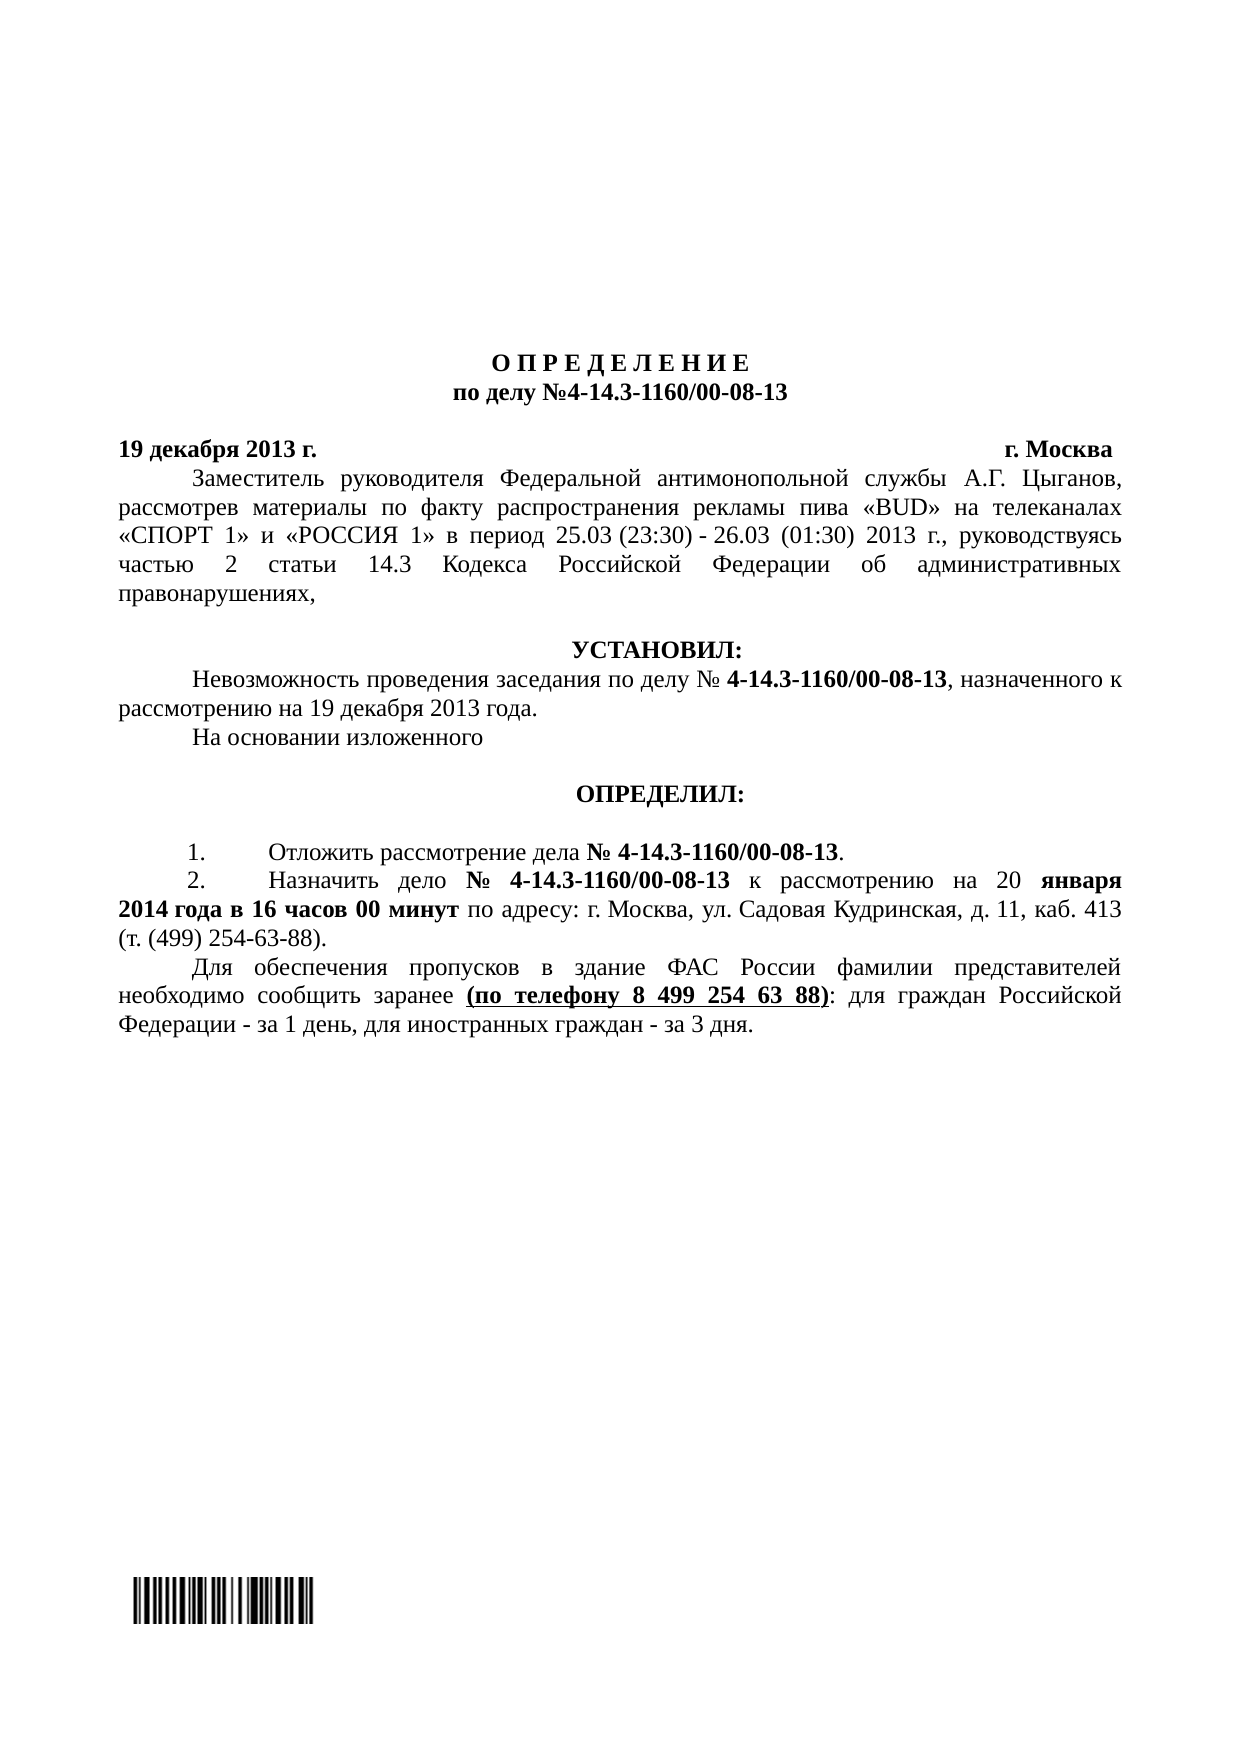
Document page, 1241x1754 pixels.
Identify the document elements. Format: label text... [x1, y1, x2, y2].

text Невозможность проведения заседания по делу № 4-14.3-1160/00-08-13, назначенного к рассмотрению на 19 декабря 2013 года. [118, 664, 1122, 722]
text На основании изложенного [118, 722, 1122, 751]
text О П Р Е Д Е Л Е Н И Е [118, 348, 1122, 377]
text 19 декабря 2013 г. г. Москва [118, 434, 1122, 463]
text по делу №4-14.3-1160/00-08-13 [118, 377, 1122, 406]
list Отложить рассмотрение дела № 4-14.3-1160/00-08-13. [118, 837, 1122, 866]
picture [118, 1577, 331, 1624]
text Для обеспечения пропусков в здание ФАС России фамилии представителей необходимо сообщить заранее (по телефону 8 499 254 63 88): для граждан Российской Федерации - за 1 день, для иностранных граждан - за 3 дня. [118, 952, 1122, 1038]
text УСТАНОВИЛ: [118, 636, 1122, 664]
list Назначить дело № 4-14.3-1160/00-08-13 к рассмотрению на 20 января 2014 года в 16 часов 00 минут по адресу: г. Москва, ул. Садовая Кудринская, д. 11, каб. 413 (т. (499) 254-63-88). [118, 866, 1122, 952]
text Заместитель руководителя Федеральной антимонопольной службы А.Г. Цыганов, рассмотрев материалы по факту распространения рекламы пива «BUD» на телеканалах «СПОРТ 1» и «РОССИЯ 1» в период 25.03 (23:30) - 26.03 (01:30) 2013 г., руководствуясь частью 2 статьи 14.3 Кодекса Российской Федерации об административных правонарушениях, [118, 463, 1122, 607]
text ОПРЕДЕЛИЛ: [118, 779, 1122, 808]
